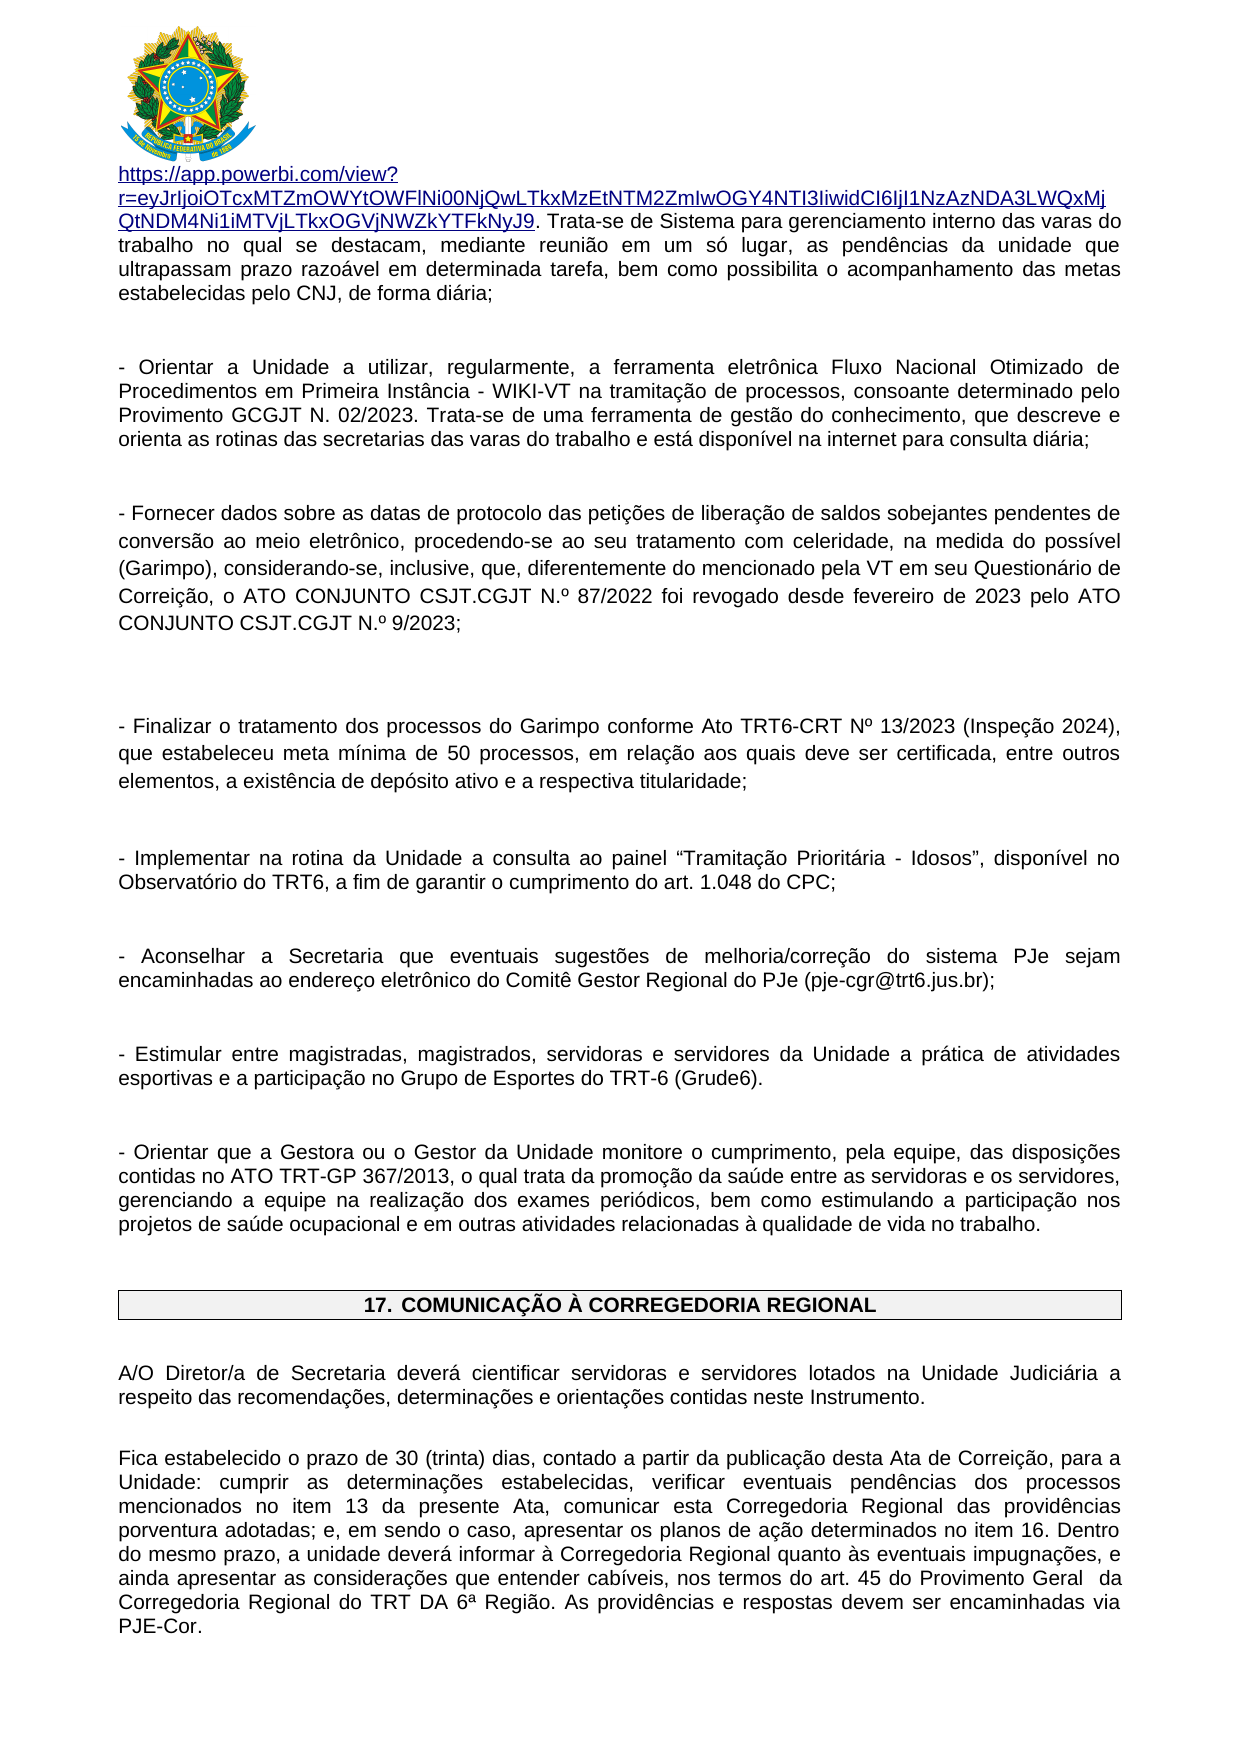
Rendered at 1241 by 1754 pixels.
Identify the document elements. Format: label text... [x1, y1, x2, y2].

text - Implementar na rotina da Unidade a consulta ao painel “Tramitação Prioritária - Idosos”, disponível no Observatório do TRT6, a fim de garantir o cumprimento do art. 1.048 do CPC; [118, 846, 1122, 894]
text https://app.powerbi.com/view?r=eyJrIjoiOTcxMTZmOWYtOWFlNi00NjQwLTkxMzEtNTM2ZmIwOGY4NTI3IiwidCI6IjI1NzAzNDA3LWQxMjQtNDM4Ni1iMTVjLTkxOGVjNWZkYTFkNyJ9. Trata-se de Sistema para gerenciamento interno das varas do trabalho no qual se destacam, mediante reunião em um só lugar, as pendências da unidade que ultrapassam prazo razoável em determinada tarefa, bem como possibilita o acompanhamento das metas estabelecidas pelo CNJ, de forma diária; [118, 115, 1122, 305]
list COMUNICAÇÃO À CORREGEDORIA REGIONAL [119, 1291, 1121, 1319]
text - Orientar que a Gestora ou o Gestor da Unidade monitore o cumprimento, pela equipe, das disposições contidas no ATO TRT-GP 367/2013, o qual trata da promoção da saúde entre as servidoras e os servidores, gerenciando a equipe na realização dos exames periódicos, bem como estimulando a participação nos projetos de saúde ocupacional e em outras atividades relacionadas à qualidade de vida no trabalho. [118, 1140, 1122, 1236]
text - Fornecer dados sobre as datas de protocolo das petições de liberação de saldos sobejantes pendentes de conversão ao meio eletrônico, procedendo-se ao seu tratamento com celeridade, na medida do possível (Garimpo), considerando-se, inclusive, que, diferentemente do mencionado pela VT em seu Questionário de Correição, o ATO CONJUNTO CSJT.CGJT N.º 87/2022 foi revogado desde fevereiro de 2023 pelo ATO CONJUNTO CSJT.CGJT N.º 9/2023; [118, 501, 1122, 635]
text Fica estabelecido o prazo de 30 (trinta) dias, contado a partir da publicação desta Ata de Correição, para a Unidade: cumprir as determinações estabelecidas, verificar eventuais pendências dos processos mencionados no item 13 da presente Ata, comunicar esta Corregedoria Regional das providências porventura adotadas; e, em sendo o caso, apresentar os planos de ação determinados no item 16. Dentro do mesmo prazo, a unidade deverá informar à Corregedoria Regional quanto às eventuais impugnações, e ainda apresentar as considerações que entender cabíveis, nos termos do art. 45 do Provimento Geral da Corregedoria Regional do TRT DA 6ª Região. As providências e respostas devem ser encaminhadas via PJE-Cor. [118, 1446, 1122, 1638]
text - Aconselhar a Secretaria que eventuais sugestões de melhoria/correção do sistema PJe sejam encaminhadas ao endereço eletrônico do Comitê Gestor Regional do PJe (pje-cgr@trt6.jus.br); [118, 944, 1122, 992]
text - Orientar a Unidade a utilizar, regularmente, a ferramenta eletrônica Fluxo Nacional Otimizado de Procedimentos em Primeira Instância - WIKI-VT na tramitação de processos, consoante determinado pelo Provimento GCGJT N. 02/2023. Trata-se de uma ferramenta de gestão do conhecimento, que descreve e orienta as rotinas das secretarias das varas do trabalho e está disponível na internet para consulta diária; [118, 355, 1122, 451]
text - Estimular entre magistradas, magistrados, servidoras e servidores da Unidade a prática de atividades esportivas e a participação no Grupo de Esportes do TRT-6 (Grude6). [118, 1042, 1122, 1090]
text - Finalizar o tratamento dos processos do Garimpo conforme Ato TRT6-CRT Nº 13/2023 (Inspeção 2024), que estabeleceu meta mínima de 50 processos, em relação aos quais deve ser certificada, entre outros elementos, a existência de depósito ativo e a respectiva titularidade; [118, 713, 1122, 792]
text A/O Diretor/a de Secretaria deverá cientificar servidoras e servidores lotados na Unidade Judiciária a respeito das recomendações, determinações e orientações contidas neste Instrumento. [118, 1361, 1122, 1408]
